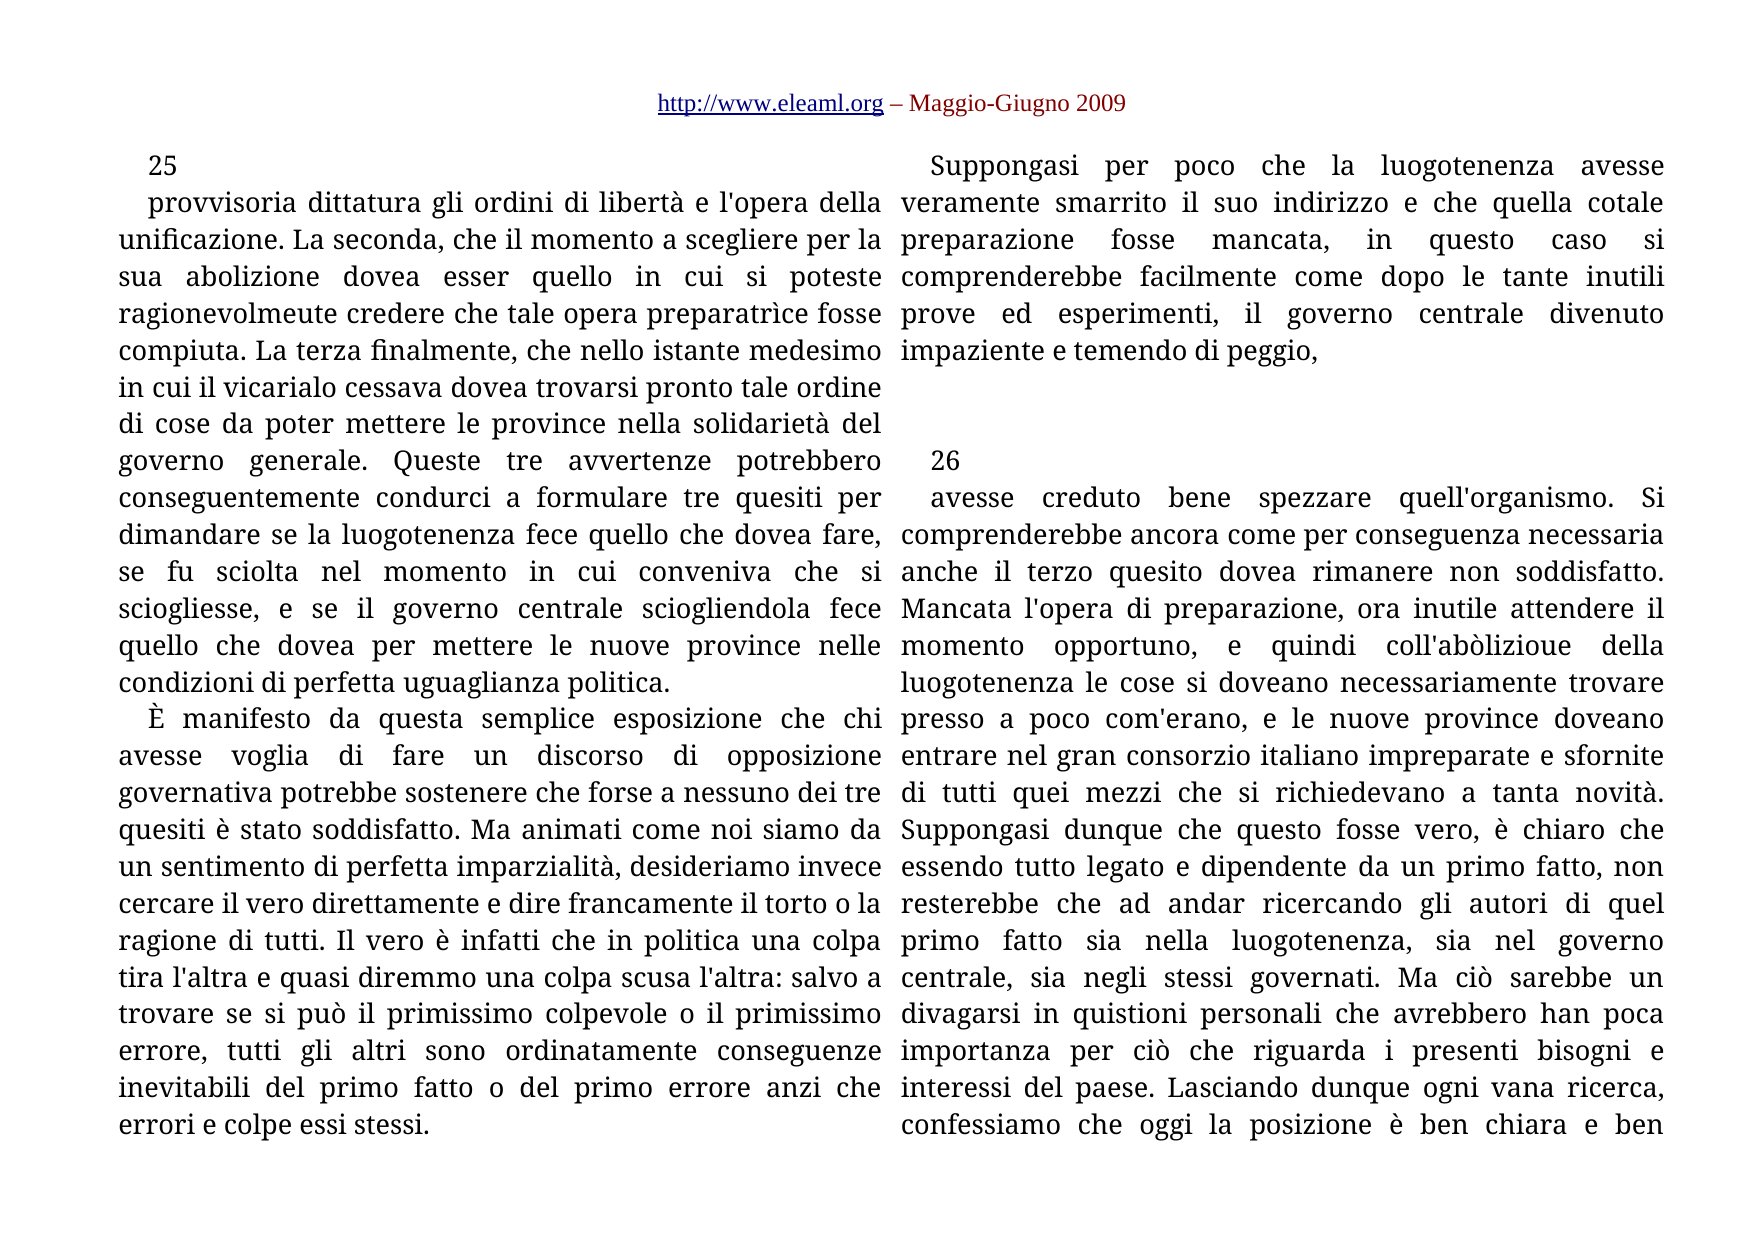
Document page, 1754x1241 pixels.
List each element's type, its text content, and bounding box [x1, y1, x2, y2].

text avesse creduto bene spezzare quell'organismo. Si comprenderebbe ancora come per conseguenza necessaria anche il terzo quesito dovea rimanere non soddisfatto. Mancata l'opera di preparazione, ora inutile attendere il momento opportuno, e quindi coll'abòlizioue della luogotenenza le cose si doveano necessariamente trovare presso a poco com'erano, e le nuove province doveano entrare nel gran consorzio italiano impreparate e sfornite di tutti quei mezzi che si richiedevano a tanta novità. Suppongasi dunque che questo fosse vero, è chiaro che essendo tutto legato e dipendente da un primo fatto, non resterebbe che ad andar ricercando gli autori di quel primo fatto sia nella luogotenenza, sia nel governo centrale, sia negli stessi governati. Ma ciò sarebbe un divagarsi in quistioni personali che avrebbero han poca importanza per ciò che riguarda i presenti bisogni e interessi del paese. Lasciando dunque ogni vana ricerca, confessiamo che oggi la posizione è ben chiara e ben [901, 479, 1665, 1142]
text 25 [118, 147, 883, 184]
text Suppongasi per poco che la luogotenenza avesse veramente smarrito il suo indirizzo e che quella cotale preparazione fosse mancata, in questo caso si comprenderebbe facilmente come dopo le tante inutili prove ed esperimenti, il governo centrale divenuto impaziente e temendo di peggio, [901, 147, 1665, 368]
text 26 [901, 442, 1665, 479]
text È manifesto da questa semplice esposizione che chi avesse voglia di fare un discorso di opposizione governativa potrebbe sostenere che forse a nessuno dei tre quesiti è stato soddisfatto. Ma animati come noi siamo da un sentimento di perfetta imparzialità, desideriamo invece cercare il vero direttamente e dire francamente il torto o la ragione di tutti. Il vero è infatti che in politica una colpa tira l'altra e quasi diremmo una colpa scusa l'altra: salvo a trovare se si può il primissimo colpevole o il primissimo errore, tutti gli altri sono ordinatamente conseguenze inevitabili del primo fatto o del primo errore anzi che errori e colpe essi stessi. [118, 700, 883, 1142]
text provvisoria dittatura gli ordini di libertà e l'opera della unificazione. La seconda, che il momento a scegliere per la sua abolizione dovea esser quello in cui si poteste ragionevolmeute credere che tale opera preparatrìce fosse compiuta. La terza finalmente, che nello istante medesimo in cui il vicarialo cessava dovea trovarsi pronto tale ordine di cose da poter mettere le province nella solidarietà del governo generale. Queste tre avvertenze potrebbero conseguentemente condurci a formulare tre quesiti per dimandare se la luogotenenza fece quello che dovea fare, se fu sciolta nel momento in cui conveniva che si sciogliesse, e se il governo centrale sciogliendola fece quello che dovea per mettere le nuove province nelle condizioni di perfetta uguaglianza politica. [118, 184, 883, 700]
